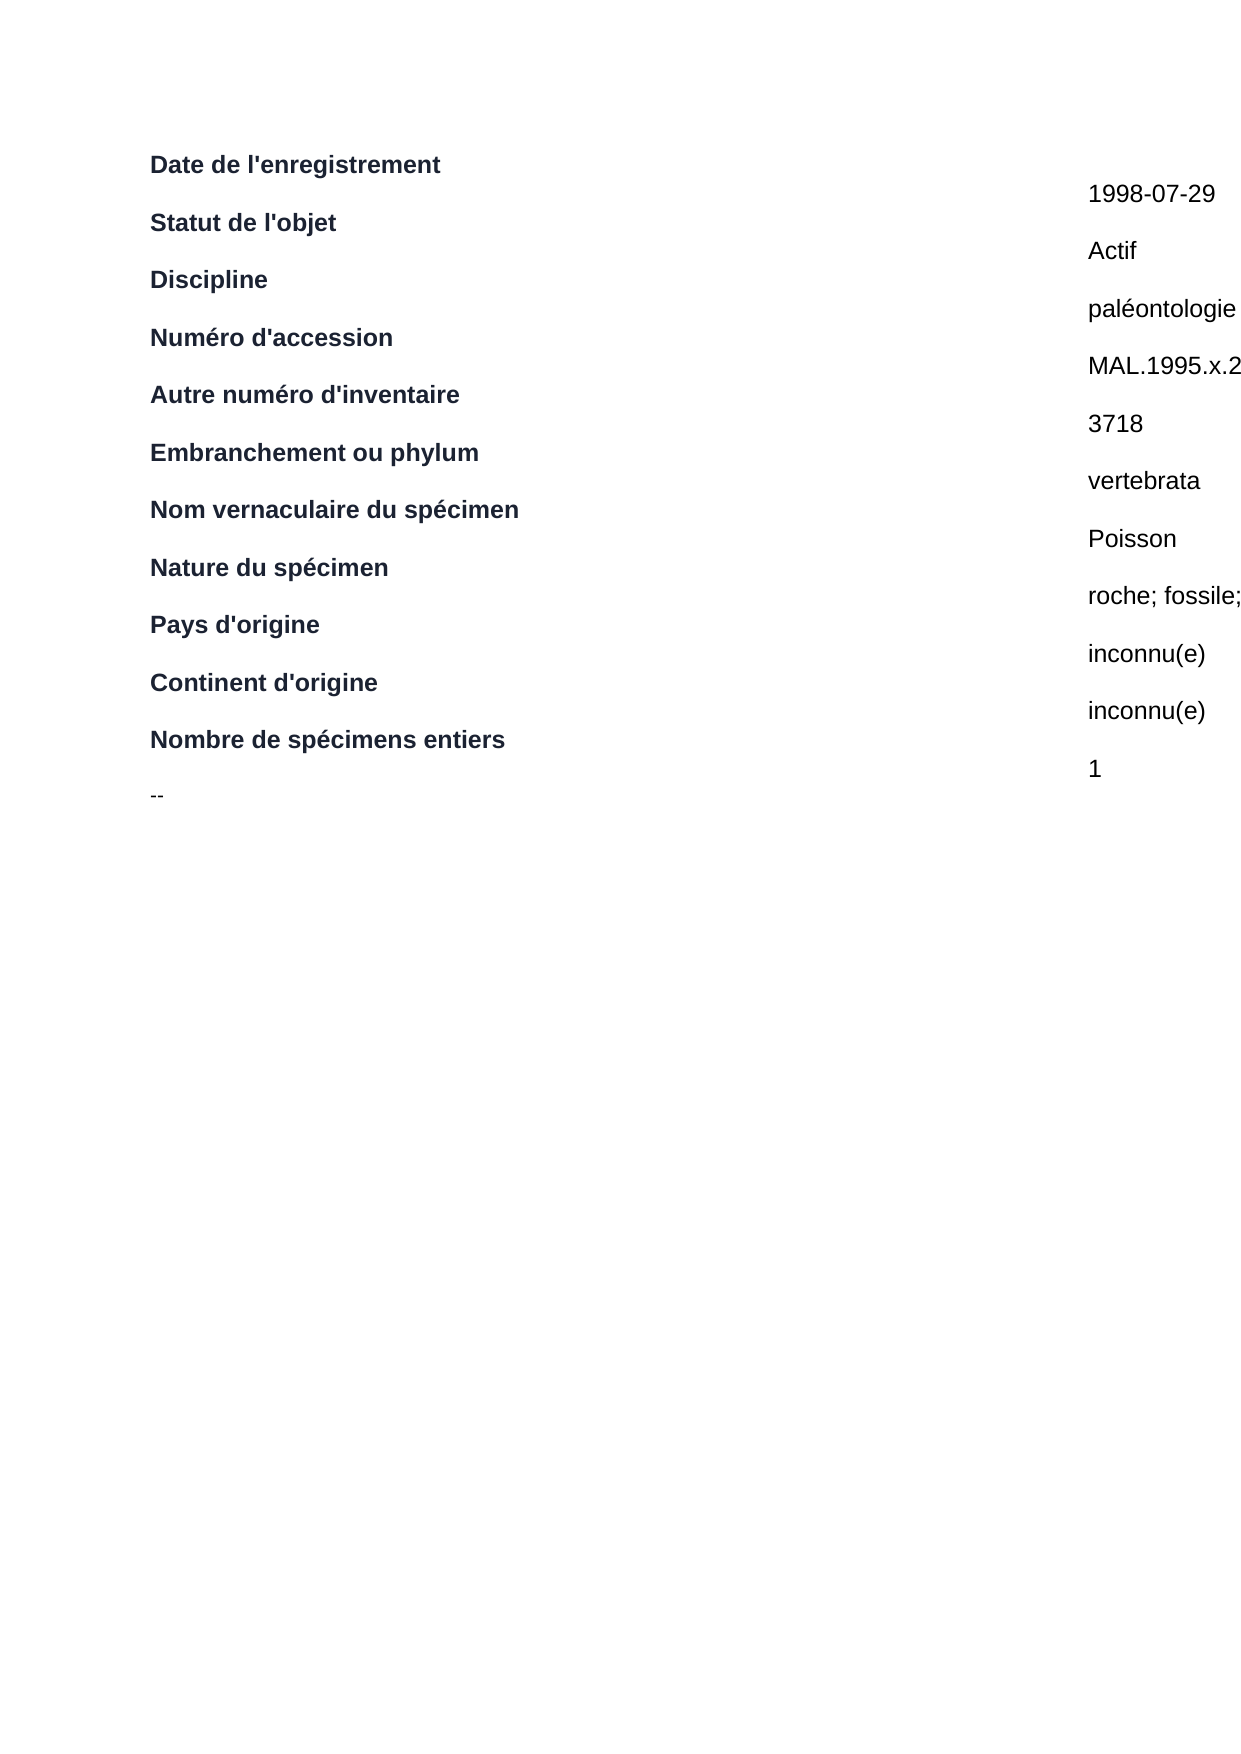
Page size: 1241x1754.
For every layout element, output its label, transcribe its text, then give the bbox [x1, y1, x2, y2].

text roche; fossile; squelette; peau; empreinte; partie [1088, 581, 1240, 610]
text inconnu(e) [1088, 696, 1240, 725]
text Statut de l'objet [150, 207, 1090, 236]
text Continent d'origine [150, 667, 1090, 696]
text Nature du spécimen [150, 552, 1090, 581]
text 1 [1088, 754, 1240, 782]
text Discipline [150, 265, 1090, 294]
text 3718 [1088, 409, 1240, 437]
text Autre numéro d'inventaire [150, 380, 1090, 409]
text inconnu(e) [1088, 639, 1240, 667]
text Embranchement ou phylum [150, 437, 1090, 466]
text Pays d'origine [150, 610, 1090, 639]
text Nom vernaculaire du spécimen [150, 495, 1090, 524]
text MAL.1995.x.2107 [1088, 351, 1240, 380]
text Numéro d'accession [150, 322, 1090, 351]
text Poisson [1088, 524, 1240, 552]
text -- [150, 782, 1090, 806]
text vertebrata [1088, 466, 1240, 495]
text paléontologie [1088, 294, 1240, 322]
text Date de l'enregistrement [150, 150, 1090, 179]
text 1998-07-29 [1088, 179, 1240, 207]
text Nombre de spécimens entiers [150, 725, 1090, 754]
text Actif [1088, 236, 1240, 265]
